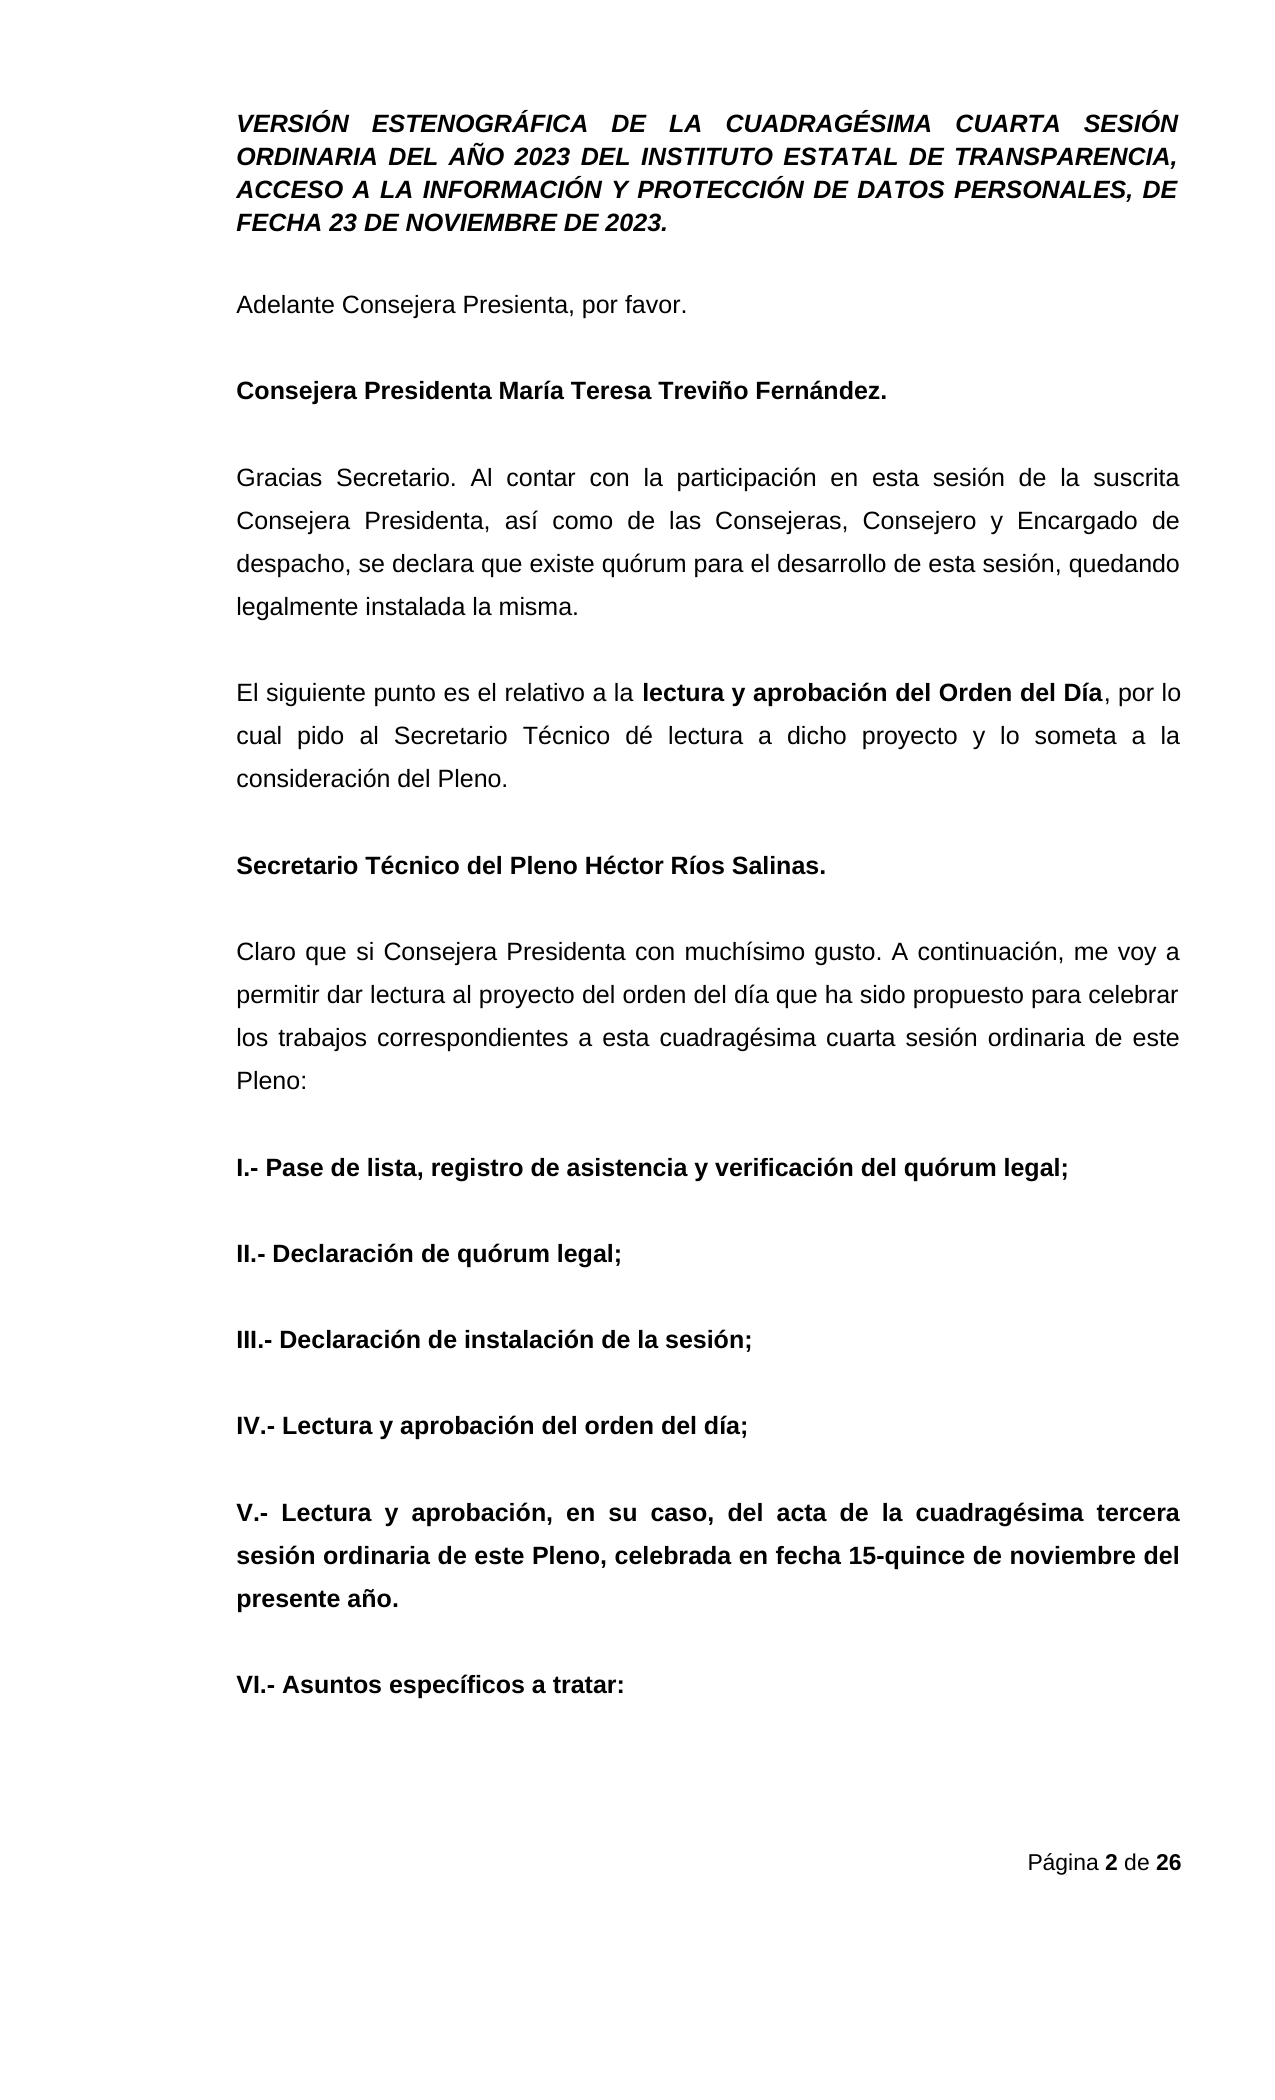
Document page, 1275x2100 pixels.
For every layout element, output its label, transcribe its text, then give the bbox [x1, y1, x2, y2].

text El siguiente punto es el relativo a la lectura y aprobación del Orden del Día, por lo cual pido al Secretario Técnico dé lectura a dicho proyecto y lo someta a la consideración del Pleno. [236, 678, 1181, 793]
text I.- Pase de lista, registro de asistencia y verificación del quórum legal; [236, 1153, 1181, 1181]
text Adelante Consejera Presienta, por favor. [236, 290, 1181, 319]
text VI.- Asuntos específicos a tratar: [236, 1670, 1181, 1699]
text II.- Declaración de quórum legal; [236, 1239, 1181, 1268]
text V.- Lectura y aprobación, en su caso, del acta de la cuadragésima tercera sesión ordinaria de este Pleno, celebrada en fecha 15-quince de noviembre del presente año. [236, 1498, 1181, 1613]
text Claro que si Consejera Presidenta con muchísimo gusto. A continuación, me voy a permitir dar lectura al proyecto del orden del día que ha sido propuesto para celebrar los trabajos correspondientes a esta cuadragésima cuarta sesión ordinaria de este Pleno: [236, 937, 1181, 1095]
text Consejera Presidenta María Teresa Treviño Fernández. [236, 376, 1181, 405]
text IV.- Lectura y aprobación del orden del día; [236, 1411, 1181, 1440]
text III.- Declaración de instalación de la sesión; [236, 1325, 1181, 1354]
text Gracias Secretario. Al contar con la participación en esta sesión de la suscrita Consejera Presidenta, así como de las Consejeras, Consejero y Encargado de despacho, se declara que existe quórum para el desarrollo de esta sesión, quedando legalmente instalada la misma. [236, 463, 1181, 621]
text Secretario Técnico del Pleno Héctor Ríos Salinas. [236, 851, 1181, 879]
